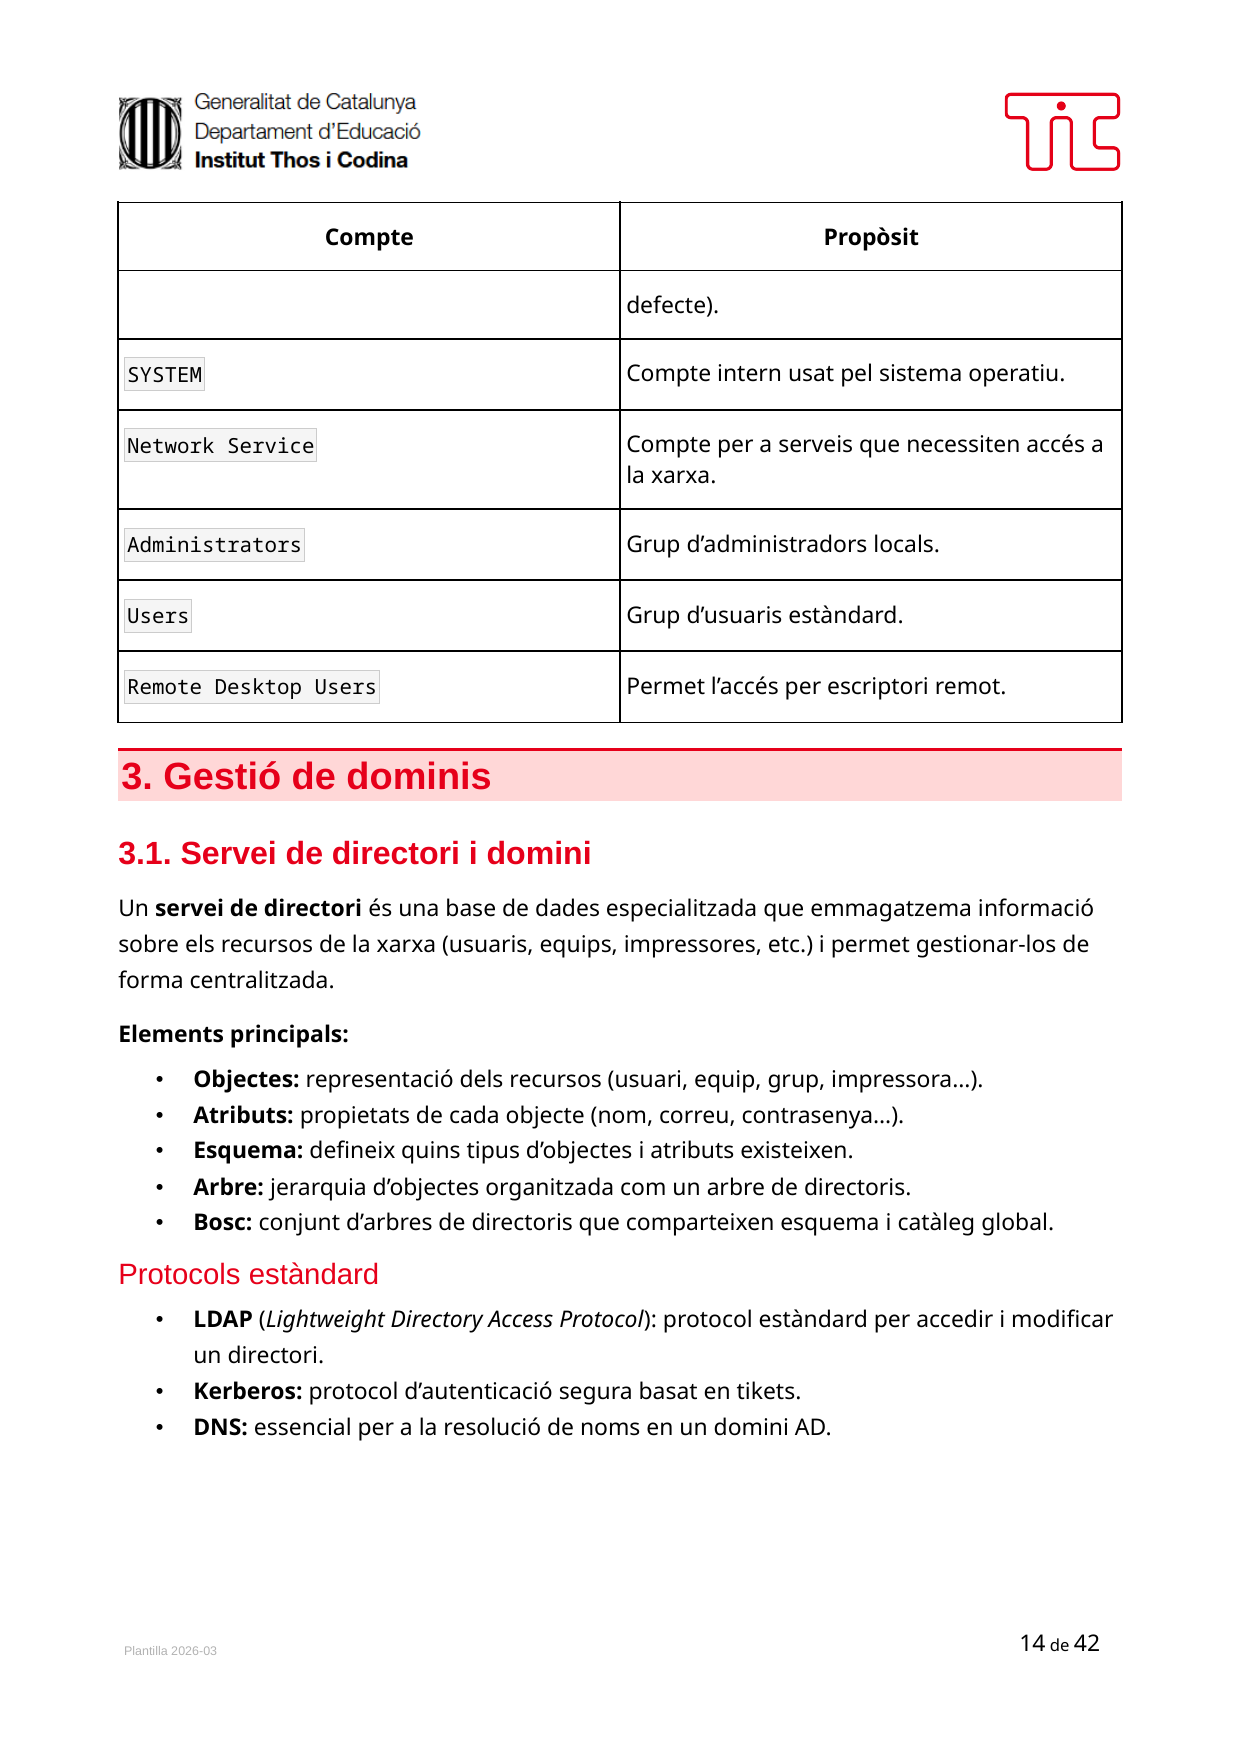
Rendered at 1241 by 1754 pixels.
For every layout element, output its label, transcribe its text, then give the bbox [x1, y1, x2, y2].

table_cell Compte intern usat pel sistema operatiu. [621, 340, 1121, 409]
list Objectes: representació dels recursos (usuari, equip, grup, impressora…). [156, 1063, 1122, 1094]
table_cell Network Service [119, 411, 619, 508]
table_cell Remote Desktop Users [119, 652, 619, 721]
picture [118, 92, 422, 171]
table_cell [119, 271, 619, 338]
text Un servei de directori és una base de dades especialitzada que emmagatzema informació sobre els recursos de la xarxa (usuaris, equips, impressores, etc.) i permet gestionar-los de forma centralitzada. [118, 892, 1122, 995]
text Elements principals: [118, 1018, 1122, 1049]
table_header Compte [119, 203, 619, 269]
table_cell Permet l’accés per escriptori remot. [621, 652, 1121, 721]
table_cell defecte). [621, 271, 1121, 338]
table_cell SYSTEM [119, 340, 619, 409]
table_header Propòsit [621, 203, 1121, 269]
list DNS: essencial per a la resolució de noms en un domini AD. [156, 1411, 1122, 1442]
list Atributs: propietats de cada objecte (nom, correu, contrasenya…). [156, 1098, 1122, 1130]
picture [1004, 92, 1123, 171]
list Esquema: defineix quins tipus d’objectes i atributs existeixen. [156, 1134, 1122, 1166]
subtitle 3. Gestió de dominis [118, 751, 1122, 801]
table_cell Users [119, 581, 619, 650]
table_cell Administrators [119, 510, 619, 579]
list Kerberos: protocol d’autenticació segura basat en tikets. [156, 1375, 1122, 1406]
table_cell Grup d’administradors locals. [621, 510, 1121, 579]
table_cell Grup d’usuaris estàndard. [621, 581, 1121, 650]
subtitle 3.1. Servei de directori i domini [118, 834, 1122, 871]
list Bosc: conjunt d’arbres de directoris que comparteixen esquema i catàleg global. [156, 1206, 1122, 1238]
table_cell Compte per a serveis que necessiten accés a la xarxa. [621, 411, 1121, 508]
list LDAP (Lightweight Directory Access Protocol): protocol estàndard per accedir i modificar un directori. [156, 1303, 1122, 1370]
subtitle Protocols estàndard [118, 1257, 1122, 1291]
list Arbre: jerarquia d’objectes organitzada com un arbre de directoris. [156, 1170, 1122, 1202]
